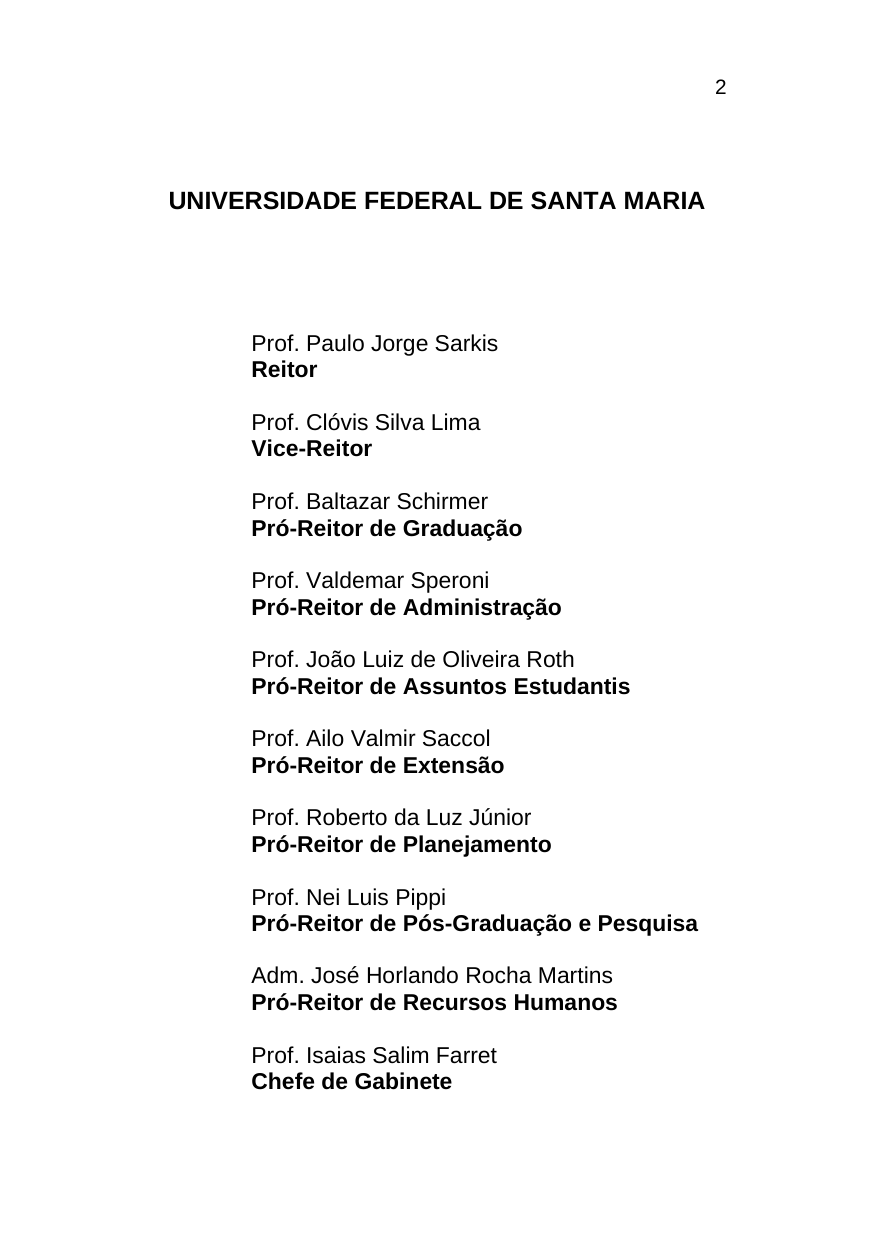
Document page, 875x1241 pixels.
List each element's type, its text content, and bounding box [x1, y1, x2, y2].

text Chefe de Gabinete [148, 1068, 726, 1094]
text Prof. Clóvis Silva Lima [148, 409, 726, 435]
text Pró-Reitor de Assuntos Estudantis [148, 673, 726, 699]
text Prof. João Luiz de Oliveira Roth [148, 646, 726, 673]
text Prof. Roberto da Luz Júnior [148, 804, 726, 831]
text Reitor [148, 356, 726, 383]
text Prof. Ailo Valmir Saccol [148, 725, 726, 752]
text Prof. Nei Luis Pippi [148, 883, 726, 910]
text Prof. Isaias Salim Farret [148, 1042, 726, 1068]
text Pró-Reitor de Recursos Humanos [148, 989, 726, 1015]
text Prof. Paulo Jorge Sarkis [148, 330, 726, 356]
text Pró-Reitor de Graduação [148, 514, 726, 541]
text Pró-Reitor de Extensão [148, 752, 726, 778]
text Prof. Baltazar Schirmer [148, 488, 726, 514]
text Pró-Reitor de Administração [148, 593, 726, 620]
text Pró-Reitor de Planejamento [148, 831, 726, 857]
text Pró-Reitor de Pós-Graduação e Pesquisa [148, 910, 726, 936]
subtitle UNIVERSIDADE FEDERAL DE SANTA MARIA [148, 186, 726, 215]
text Adm. José Horlando Rocha Martins [148, 962, 726, 989]
text Prof. Valdemar Speroni [148, 567, 726, 593]
text Vice-Reitor [148, 435, 726, 462]
